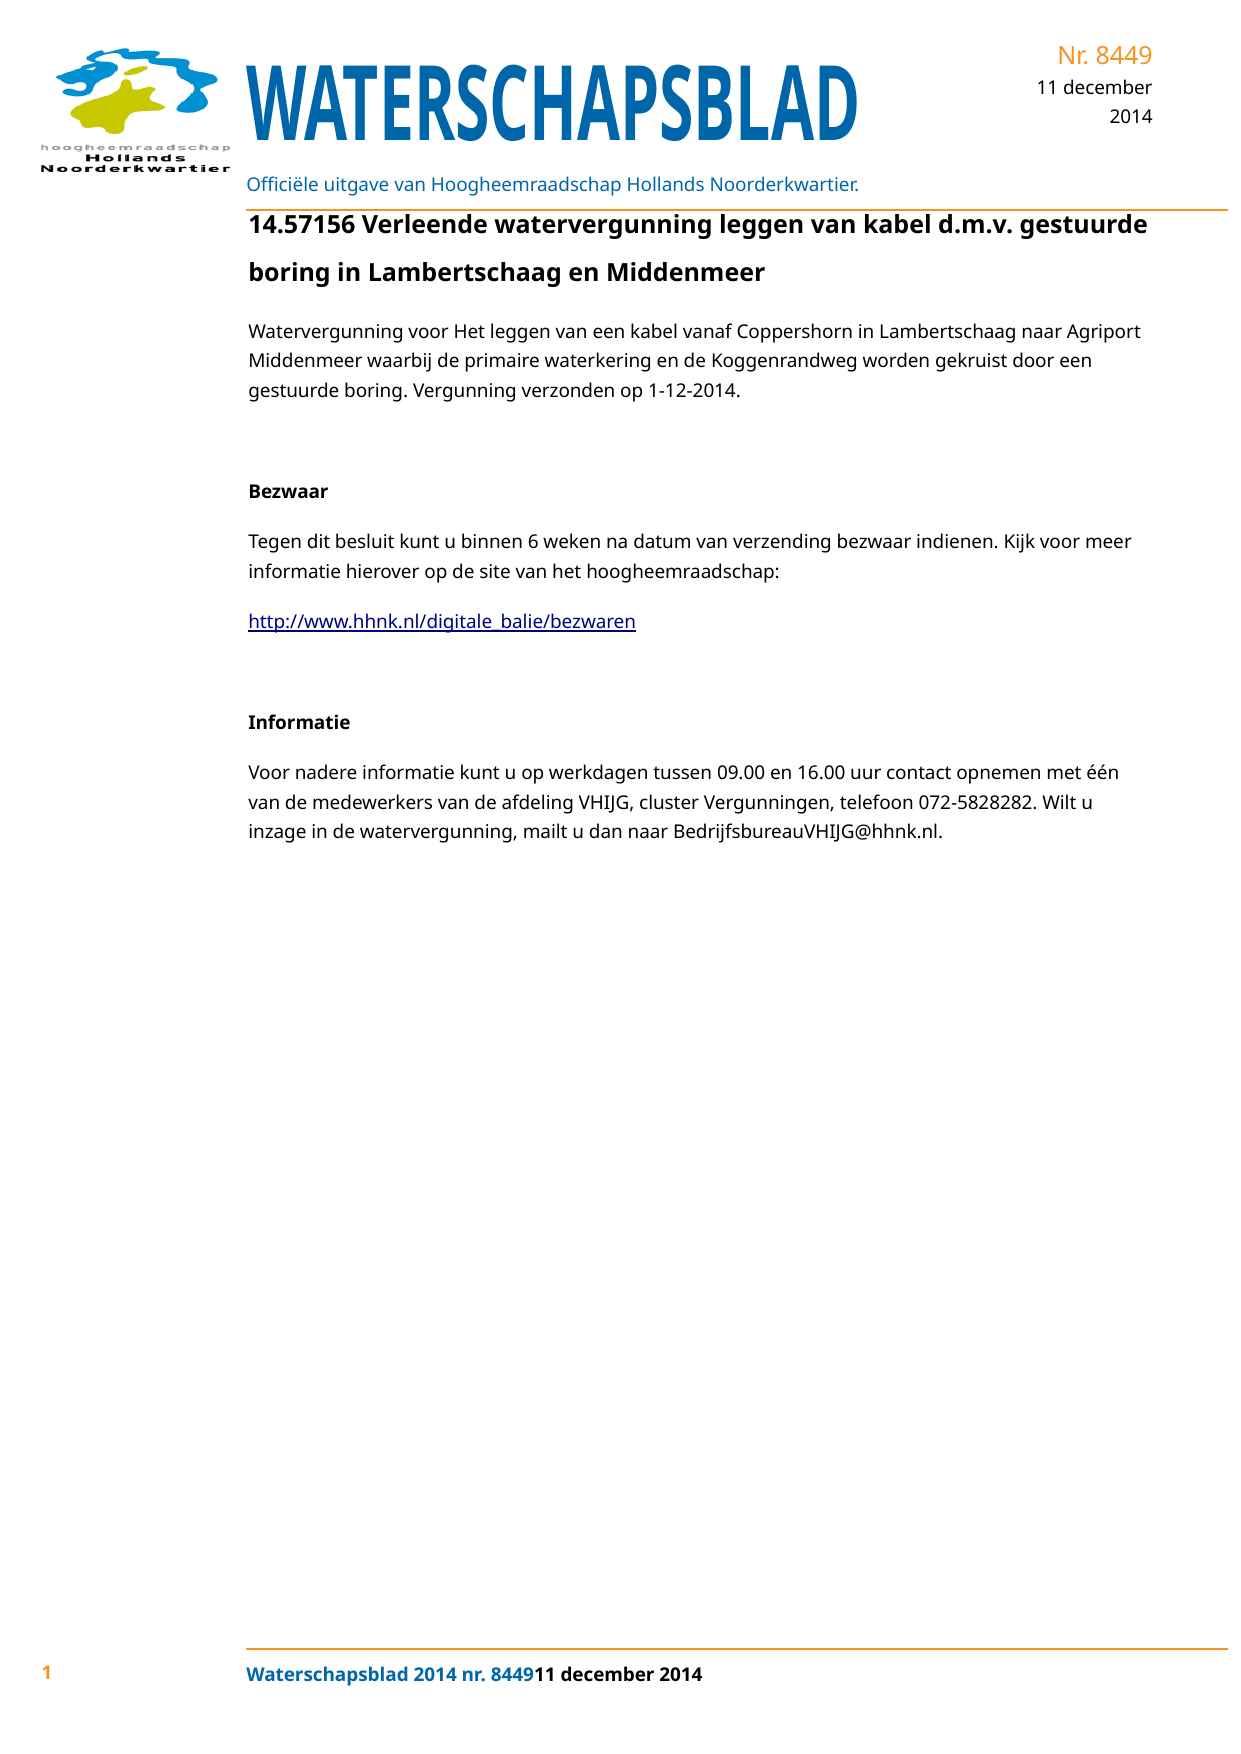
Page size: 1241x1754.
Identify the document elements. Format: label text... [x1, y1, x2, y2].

text Tegen dit besluit kunt u binnen 6 weken na datum van verzending bezwaar indienen. Kijk voor meer informatie hierover op de site van het hoogheemraadschap: [248, 528, 1152, 584]
text Bezwaar [248, 478, 1152, 504]
text Informatie [248, 709, 1152, 735]
text 14.57156 Verleende watervergunning leggen van kabel d.m.v. gestuurde boring in Lambertschaag en Middenmeer [248, 211, 1152, 288]
text http://www.hhnk.nl/digitale_balie/bezwaren [248, 608, 1152, 634]
picture [41, 47, 231, 172]
text Voor nadere informatie kunt u op werkdagen tussen 09.00 en 16.00 uur contact opnemen met één van de medewerkers van de afdeling VHIJG, cluster Vergunningen, telefoon 072-5828282. Wilt u inzage in de watervergunning, mailt u dan naar BedrijfsbureauVHIJG@hhnk.nl. [248, 759, 1152, 844]
text Watervergunning voor Het leggen van een kabel vanaf Coppershorn in Lambertschaag naar Agriport Middenmeer waarbij de primaire waterkering en de Koggenrandweg worden gekruist door een gestuurde boring. Vergunning verzonden op 1-12-2014. [248, 318, 1152, 403]
